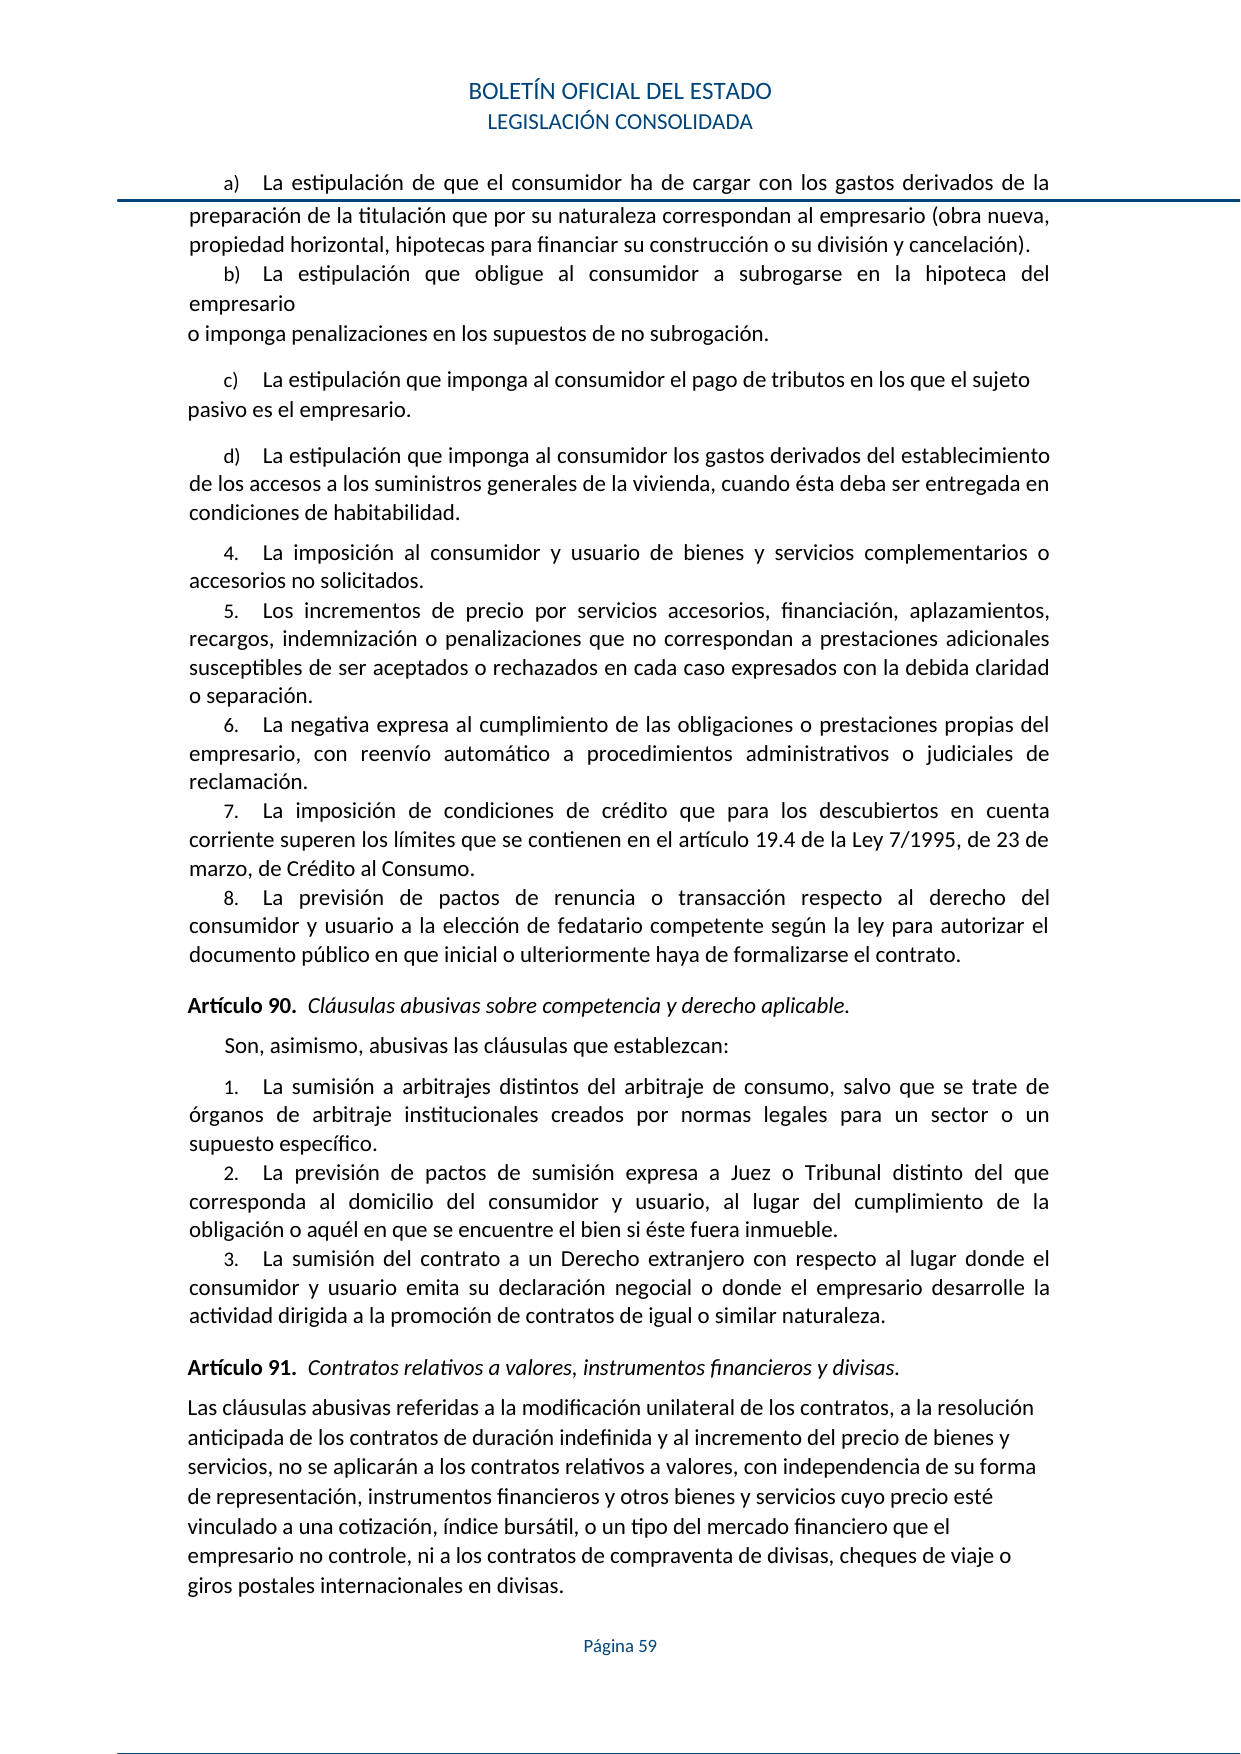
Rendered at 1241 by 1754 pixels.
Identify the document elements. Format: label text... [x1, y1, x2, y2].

list La estipulación de que el consumidor ha de cargar con los gastos derivados de la preparación de la titulación que por su naturaleza correspondan al empresario (obra nueva, propiedad horizontal, hipotecas para financiar su construcción o su división y cancelación). [189, 202, 1051, 258]
text Son, asimismo, abusivas las cláusulas que establezcan: [224, 1031, 1051, 1059]
text Artículo 91. Contratos relativos a valores, instrumentos financieros y divisas. [187, 1353, 1051, 1381]
list La previsión de pactos de renuncia o transacción respecto al derecho del consumidor y usuario a la elección de fedatario competente según la ley para autorizar el documento público en que inicial o ulteriormente haya de formalizarse el contrato. [189, 883, 1051, 968]
list Los incrementos de precio por servicios accesorios, financiación, aplazamientos, recargos, indemnización o penalizaciones que no correspondan a prestaciones adicionales susceptibles de ser aceptados o rechazados en cada caso expresados con la debida claridad o separación. [189, 596, 1051, 709]
list La negativa expresa al cumplimiento de las obligaciones o prestaciones propias del empresario, con reenvío automático a procedimientos administrativos o judiciales de reclamación. [189, 710, 1051, 796]
text o imponga penalizaciones en los supuestos de no subrogación. [187, 319, 1051, 347]
list La imposición al consumidor y usuario de bienes y servicios complementarios o accesorios no solicitados. [189, 538, 1051, 595]
list La estipulación que imponga al consumidor los gastos derivados del establecimiento de los accesos a los suministros generales de la vivienda, cuando ésta deba ser entregada en condiciones de habitabilidad. [189, 441, 1051, 526]
text Las cláusulas abusivas referidas a la modificación unilateral de los contratos, a la resolución anticipada de los contratos de duración indefinida y al incremento del precio de bienes y servicios, no se aplicarán a los contratos relativos a valores, con independencia de su forma de representación, instrumentos financieros y otros bienes y servicios cuyo precio esté vinculado a una cotización, índice bursátil, o un tipo del mercado financiero que el empresario no controle, ni a los contratos de compraventa de divisas, cheques de viaje o giros postales internacionales en divisas. [187, 1393, 1051, 1599]
text pasivo es el empresario. [187, 395, 1051, 423]
list La previsión de pactos de sumisión expresa a Juez o Tribunal distinto del que corresponda al domicilio del consumidor y usuario, al lugar del cumplimiento de la obligación o aquél en que se encuentre el bien si éste fuera inmueble. [189, 1158, 1051, 1243]
list La estipulación que obligue al consumidor a subrogarse en la hipoteca del empresario [189, 259, 1051, 317]
list La sumisión a arbitrajes distintos del arbitraje de consumo, salvo que se trate de órganos de arbitraje institucionales creados por normas legales para un sector o un supuesto específico. [189, 1072, 1051, 1157]
list La estipulación que imponga al consumidor el pago de tributos en los que el sujeto [189, 365, 1051, 393]
text Artículo 90. Cláusulas abusivas sobre competencia y derecho aplicable. [187, 991, 1051, 1019]
list La estipulación de que el consumidor ha de cargar con los gastos derivados de la preparación de la titulación que por su naturaleza correspondan al empresario (obra nueva, propiedad horizontal, hipotecas para financiar su construcción o su división y cancelación). [189, 168, 1051, 199]
list La imposición de condiciones de crédito que para los descubiertos en cuenta corriente superen los límites que se contienen en el artículo 19.4 de la Ley 7/1995, de 23 de marzo, de Crédito al Consumo. [189, 797, 1051, 882]
list La sumisión del contrato a un Derecho extranjero con respecto al lugar donde el consumidor y usuario emita su declaración negocial o donde el empresario desarrolle la actividad dirigida a la promoción de contratos de igual o similar naturaleza. [189, 1244, 1051, 1329]
